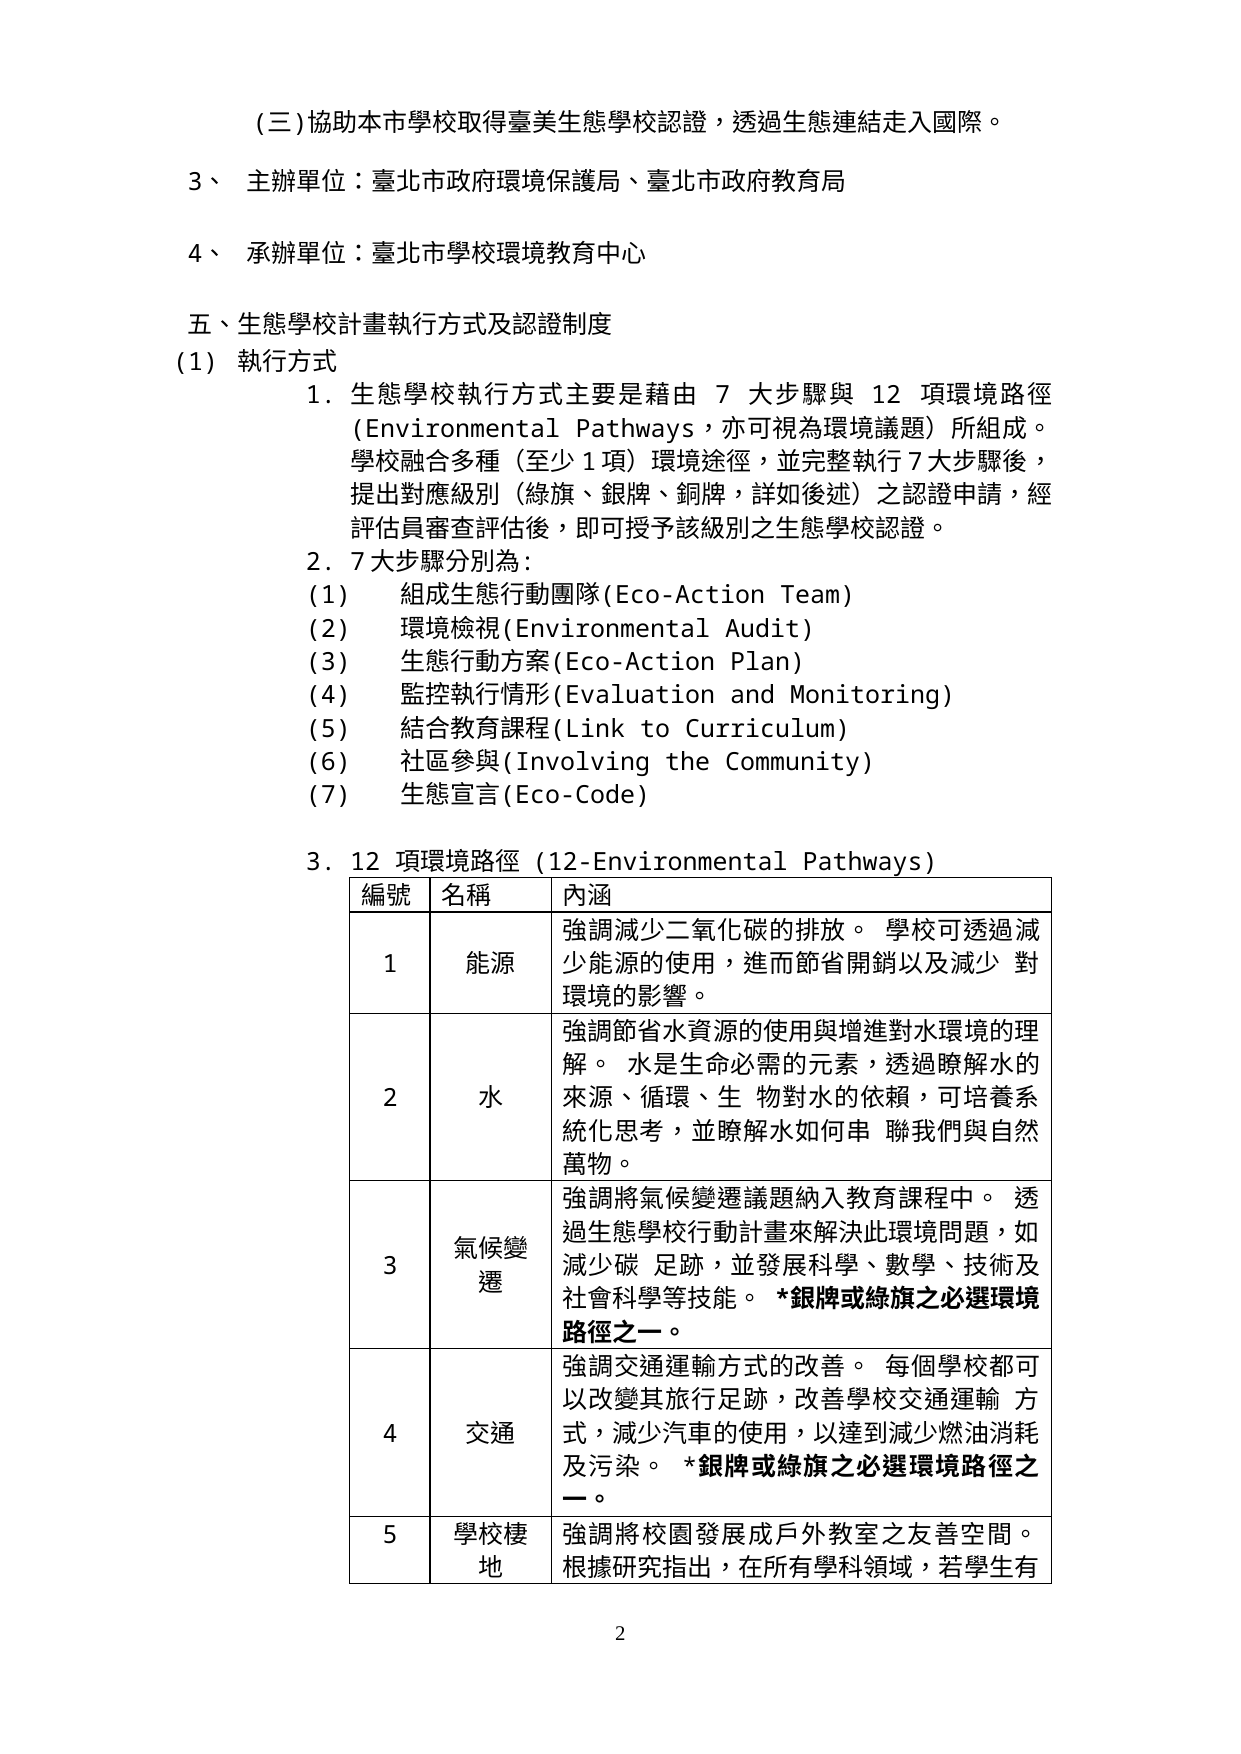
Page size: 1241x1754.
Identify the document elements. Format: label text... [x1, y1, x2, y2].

table_cell 能源 [431, 913, 551, 1012]
table_cell 強調節省水資源的使用與增進對水環境的理解。 水是生命必需的元素，透過瞭解水的來源、循環、生 物對水的依賴，可培養系統化思考，並瞭解水如何串 聯我們與自然萬物。 [552, 1014, 1051, 1180]
list 執行方式 [173, 344, 1053, 377]
text (三)協助本市學校取得臺美生態學校認證，透過生態連結走入國際。 [252, 105, 1053, 138]
table_header 名稱 [431, 878, 551, 911]
table_cell 水 [431, 1014, 551, 1180]
table_cell 強調減少二氧化碳的排放。 學校可透過減少能源的使用，進而節省開銷以及減少 對環境的影響。 [552, 913, 1051, 1012]
list 監控執行情形(Evaluation and Monitoring) [306, 677, 1053, 710]
list 社區參與(Involving the Community) [306, 744, 1053, 777]
list 環境檢視(Environmental Audit) [306, 610, 1053, 644]
list 7大步驟分別為: [306, 544, 1053, 577]
list 承辦單位：臺北市學校環境教育中心 [187, 210, 1053, 272]
list 組成生態行動團隊(Eco-Action Team) [306, 577, 1053, 610]
list 生態學校執行方式主要是藉由 7 大步驟與 12 項環境路徑(Environmental Pathways，亦可視為環境議題）所組成。學校融合多種（至少1項）環境途徑，並完整執行7大步驟後，提出對應級別（綠旗、銀牌、銅牌，詳如後述）之認證申請，經評估員審查評估後，即可授予該級別之生態學校認證。 [306, 377, 1053, 544]
table_header 內涵 [552, 878, 1051, 911]
table_cell 3 [350, 1181, 429, 1348]
list 主辦單位：臺北市政府環境保護局、臺北市政府教育局 [187, 138, 1053, 201]
table_cell 強調將校園發展成戶外教室之友善空間。 根據研究指出，在所有學科領域，若學生有 [552, 1517, 1051, 1583]
table_cell 強調將氣候變遷議題納入教育課程中。 透過生態學校行動計畫來解決此環境問題，如減少碳 足跡，並發展科學、數學、技術及社會科學等技能。 *銀牌或綠旗之必選環境路徑之一。 [552, 1181, 1051, 1348]
table_cell 4 [350, 1349, 429, 1516]
list 結合教育課程(Link to Curriculum) [306, 710, 1053, 744]
table_cell 交通 [431, 1349, 551, 1516]
table_cell 強調交通運輸方式的改善。 每個學校都可以改變其旅行足跡，改善學校交通運輸 方式，減少汽車的使用，以達到減少燃油消耗及污染。 *銀牌或綠旗之必選環境路徑之一。 [552, 1349, 1051, 1516]
table_cell 氣候變遷 [431, 1181, 551, 1348]
table_header 編號 [350, 878, 429, 911]
table_cell 5 [350, 1517, 429, 1583]
list 生態行動方案(Eco-Action Plan) [306, 644, 1053, 677]
list 12 項環境路徑 (12-Environmental Pathways) [306, 844, 1053, 877]
table_cell 學校棲地 [431, 1517, 551, 1583]
list 生態宣言(Eco-Code) [306, 777, 1053, 810]
table_cell 2 [350, 1014, 429, 1180]
table_cell 1 [350, 913, 429, 1012]
text 五、生態學校計畫執行方式及認證制度 [187, 281, 1053, 344]
